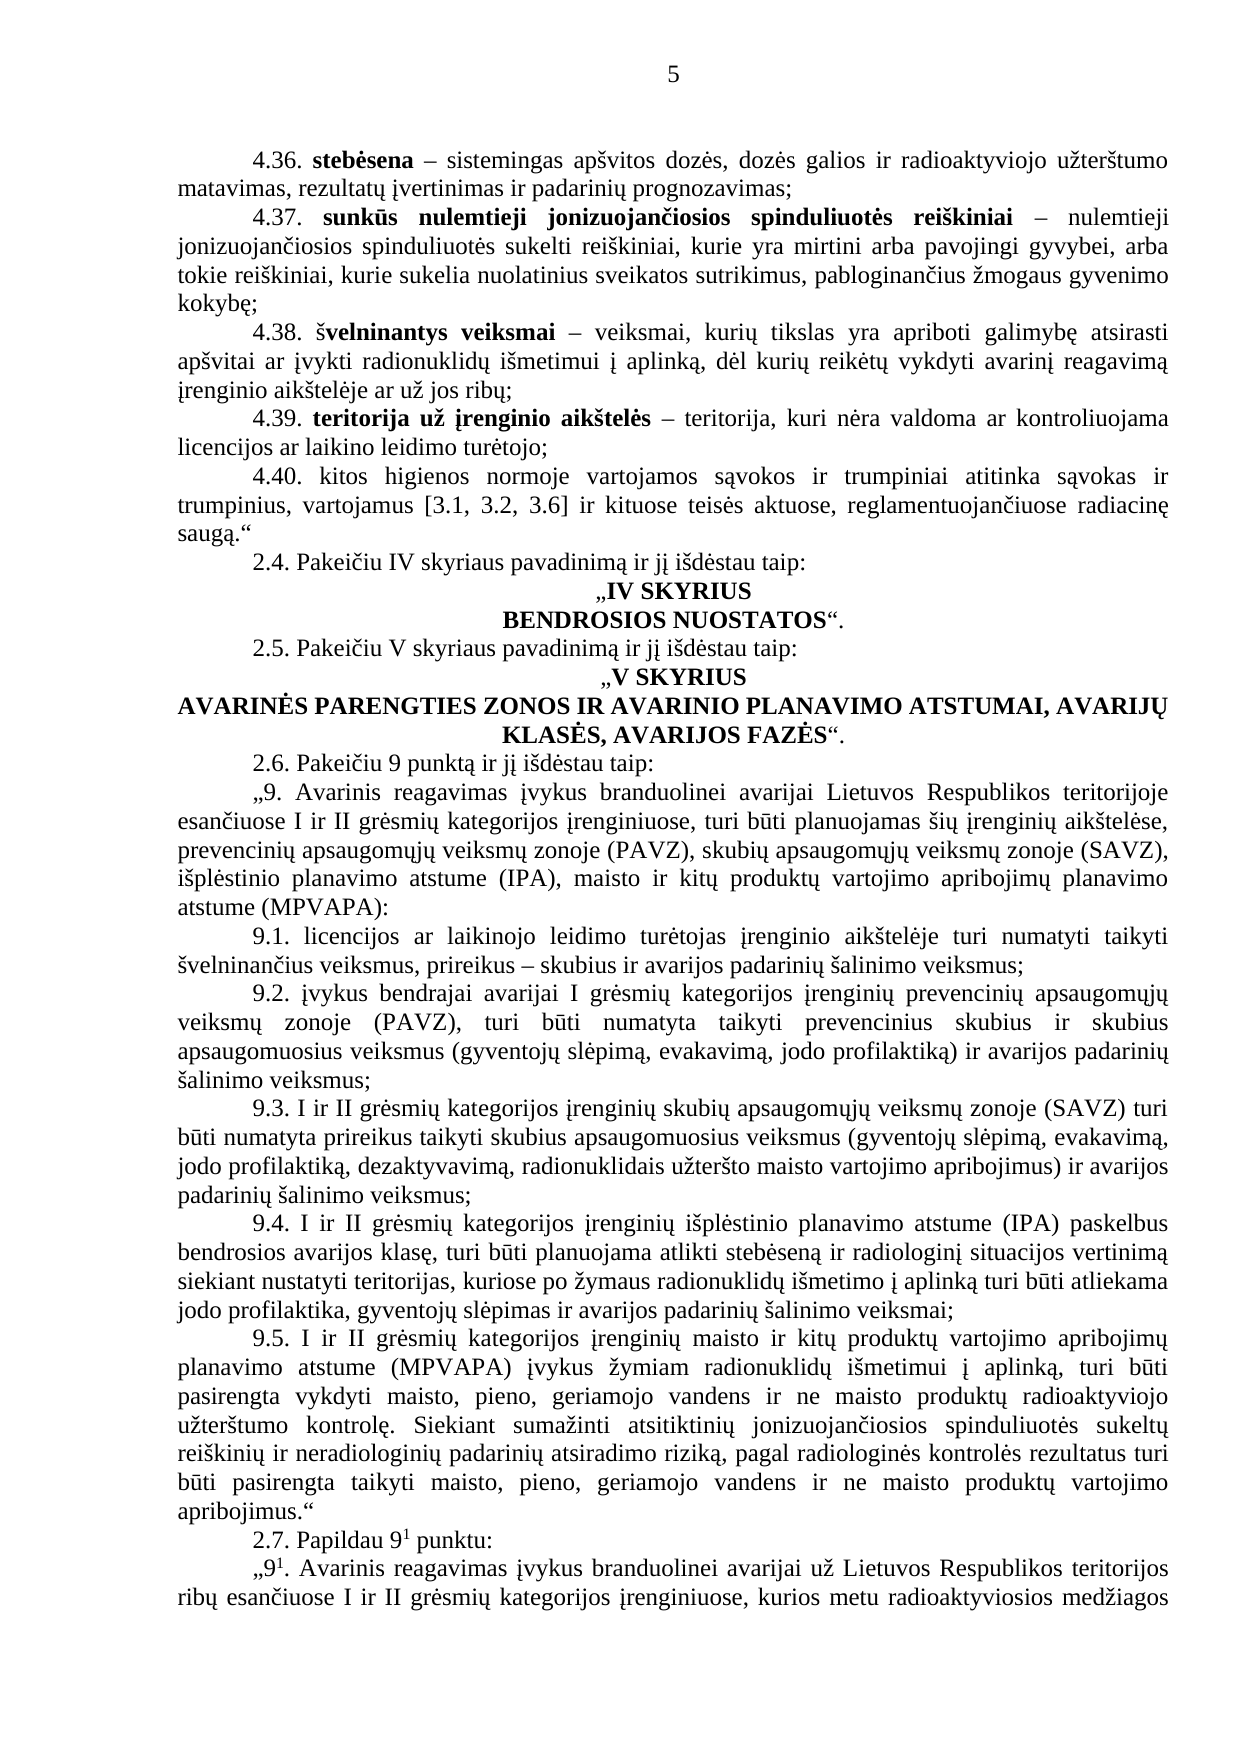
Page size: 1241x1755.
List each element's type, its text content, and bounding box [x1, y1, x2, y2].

text AVARINĖS PARENGTIES ZONOS IR AVARINIO PLANAVIMO ATSTUMAI, AVARIJŲ KLASĖS, AVARIJOS FAZĖS“. [177, 691, 1169, 748]
text 2.5. Pakeičiu V skyriaus pavadinimą ir jį išdėstau taip: [177, 633, 1169, 662]
text 4.38. švelninantys veiksmai – veiksmai, kurių tikslas yra apriboti galimybę atsirasti apšvitai ar įvykti radionuklidų išmetimui į aplinką, dėl kurių reikėtų vykdyti avarinį reagavimą įrenginio aikštelėje ar už jos ribų; [177, 317, 1169, 403]
text 9.1. licencijos ar laikinojo leidimo turėtojas įrenginio aikštelėje turi numatyti taikyti švelninančius veiksmus, prireikus – skubius ir avarijos padarinių šalinimo veiksmus; [177, 921, 1169, 978]
text 4.37. sunkūs nulemtieji jonizuojančiosios spinduliuotės reiškiniai – nulemtieji jonizuojančiosios spinduliuotės sukelti reiškiniai, kurie yra mirtini arba pavojingi gyvybei, arba tokie reiškiniai, kurie sukelia nuolatinius sveikatos sutrikimus, pabloginančius žmogaus gyvenimo kokybę; [177, 202, 1169, 317]
text 4.39. teritorija už įrenginio aikštelės – teritorija, kuri nėra valdoma ar kontroliuojama licencijos ar laikino leidimo turėtojo; [177, 403, 1169, 461]
text 9.5. I ir II grėsmių kategorijos įrenginių maisto ir kitų produktų vartojimo apribojimų planavimo atstume (MPVAPA) įvykus žymiam radionuklidų išmetimui į aplinką, turi būti pasirengta vykdyti maisto, pieno, geriamojo vandens ir ne maisto produktų radioaktyviojo užterštumo kontrolę. Siekiant sumažinti atsitiktinių jonizuojančiosios spinduliuotės sukeltų reiškinių ir neradiologinių padarinių atsiradimo riziką, pagal radiologinės kontrolės rezultatus turi būti pasirengta taikyti maisto, pieno, geriamojo vandens ir ne maisto produktų vartojimo apribojimus.“ [177, 1323, 1169, 1525]
text „9. Avarinis reagavimas įvykus branduolinei avarijai Lietuvos Respublikos teritorijoje esančiuose I ir II grėsmių kategorijos įrenginiuose, turi būti planuojamas šių įrenginių aikštelėse, prevencinių apsaugomųjų veiksmų zonoje (PAVZ), skubių apsaugomųjų veiksmų zonoje (SAVZ), išplėstinio planavimo atstume (IPA), maisto ir kitų produktų vartojimo apribojimų planavimo atstume (MPVAPA): [177, 777, 1169, 921]
text „91. Avarinis reagavimas įvykus branduolinei avarijai už Lietuvos Respublikos teritorijos ribų esančiuose I ir II grėsmių kategorijos įrenginiuose, kurios metu radioaktyviosios medžiagos [177, 1553, 1169, 1611]
text 2.6. Pakeičiu 9 punktą ir jį išdėstau taip: [177, 748, 1169, 777]
text „IV SKYRIUS [177, 576, 1169, 605]
text BENDROSIOS NUOSTATOS“. [177, 605, 1169, 633]
text 2.7. Papildau 91 punktu: [177, 1525, 1169, 1553]
text 2.4. Pakeičiu IV skyriaus pavadinimą ir jį išdėstau taip: [177, 547, 1169, 576]
text 4.40. kitos higienos normoje vartojamos sąvokos ir trumpiniai atitinka sąvokas ir trumpinius, vartojamus [3.1, 3.2, 3.6] ir kituose teisės aktuose, reglamentuojančiuose radiacinę saugą.“ [177, 461, 1169, 547]
text 9.4. I ir II grėsmių kategorijos įrenginių išplėstinio planavimo atstume (IPA) paskelbus bendrosios avarijos klasę, turi būti planuojama atlikti stebėseną ir radiologinį situacijos vertinimą siekiant nustatyti teritorijas, kuriose po žymaus radionuklidų išmetimo į aplinką turi būti atliekama jodo profilaktika, gyventojų slėpimas ir avarijos padarinių šalinimo veiksmai; [177, 1208, 1169, 1323]
text 9.3. I ir II grėsmių kategorijos įrenginių skubių apsaugomųjų veiksmų zonoje (SAVZ) turi būti numatyta prireikus taikyti skubius apsaugomuosius veiksmus (gyventojų slėpimą, evakavimą, jodo profilaktiką, dezaktyvavimą, radionuklidais užteršto maisto vartojimo apribojimus) ir avarijos padarinių šalinimo veiksmus; [177, 1093, 1169, 1208]
text 9.2. įvykus bendrajai avarijai I grėsmių kategorijos įrenginių prevencinių apsaugomųjų veiksmų zonoje (PAVZ), turi būti numatyta taikyti prevencinius skubius ir skubius apsaugomuosius veiksmus (gyventojų slėpimą, evakavimą, jodo profilaktiką) ir avarijos padarinių šalinimo veiksmus; [177, 978, 1169, 1093]
text 4.36. stebėsena – sistemingas apšvitos dozės, dozės galios ir radioaktyviojo užterštumo matavimas, rezultatų įvertinimas ir padarinių prognozavimas; [177, 145, 1169, 202]
text „V SKYRIUS [177, 662, 1169, 691]
